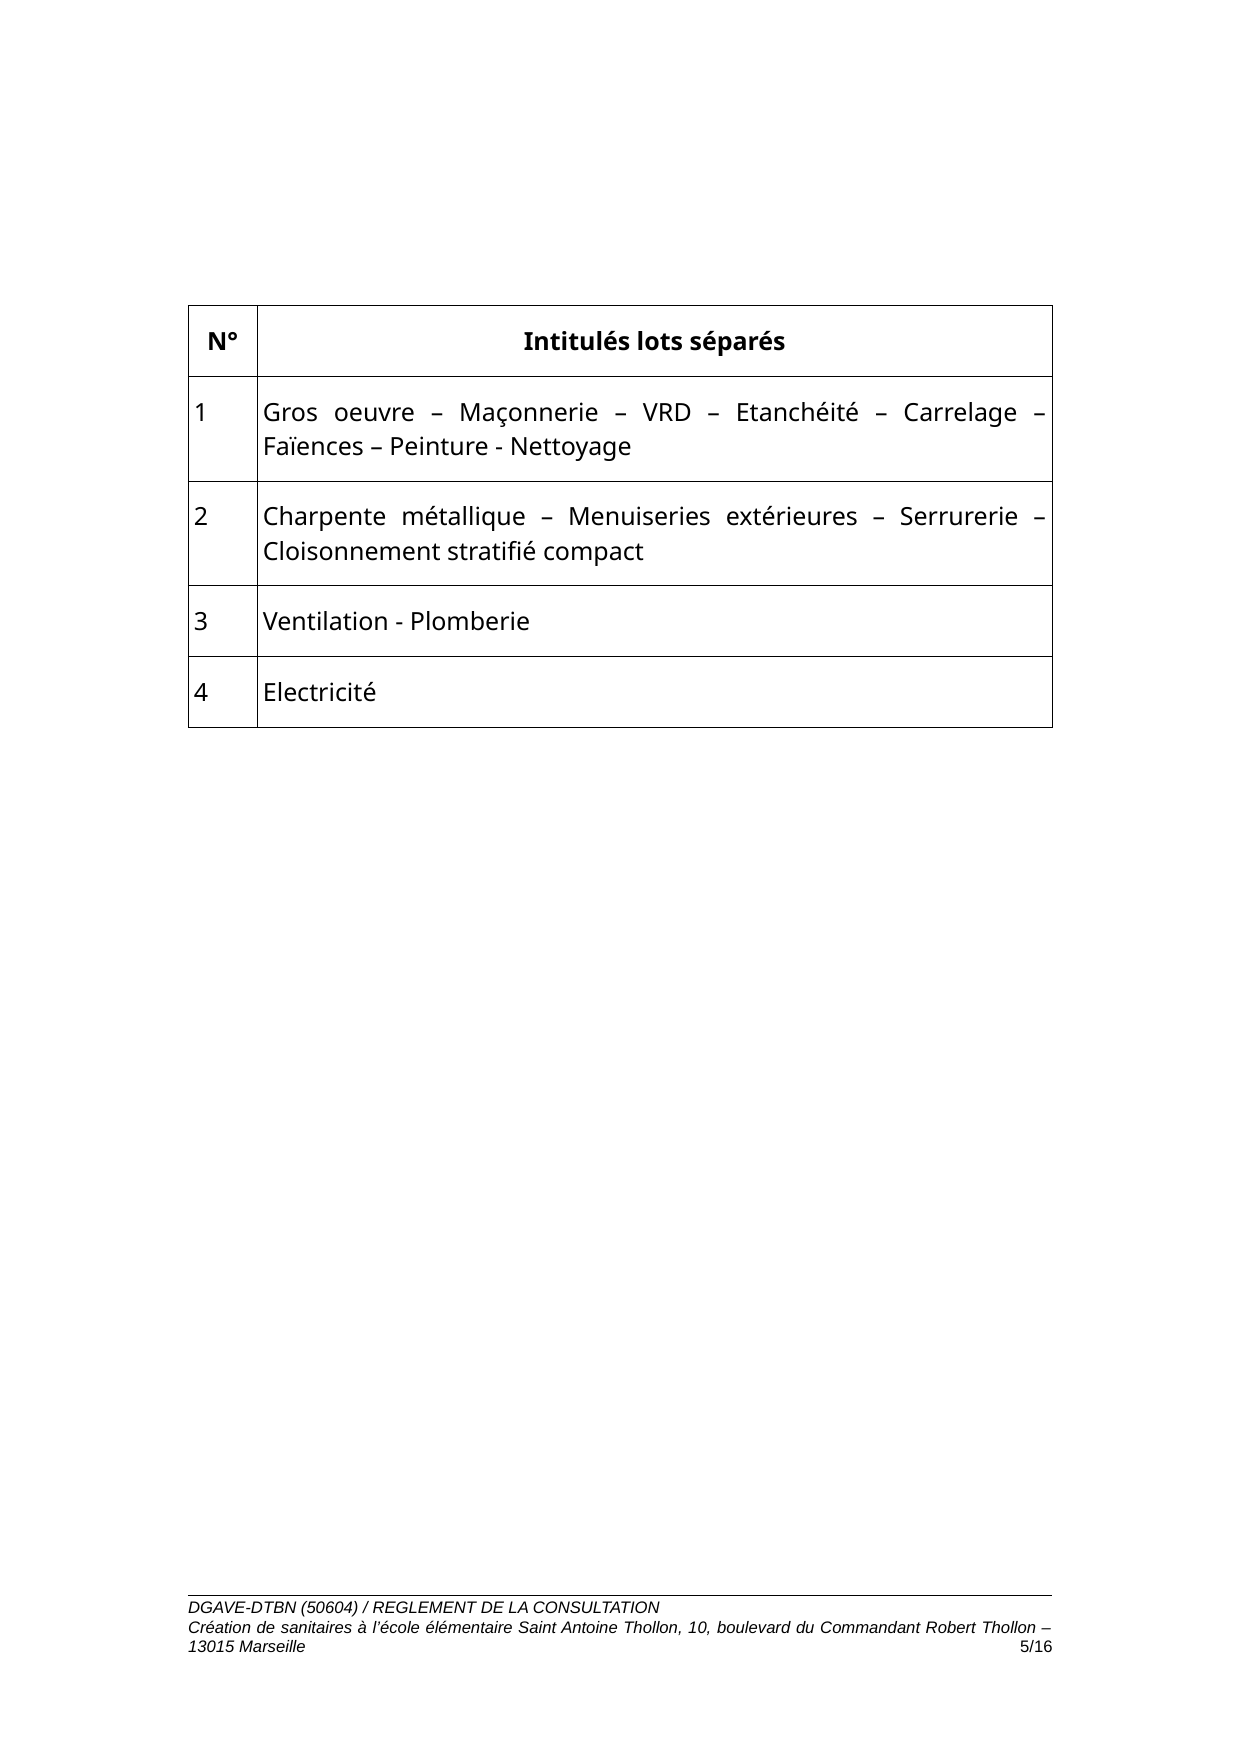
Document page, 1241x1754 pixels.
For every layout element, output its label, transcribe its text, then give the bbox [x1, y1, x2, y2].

table_cell 2 [189, 482, 257, 585]
table_cell Charpente métallique – Menuiseries extérieures – Serrurerie – Cloisonnement stratifié compact [258, 482, 1052, 585]
table_cell Ventilation - Plomberie [258, 586, 1052, 656]
table_cell 3 [189, 586, 257, 656]
table_header N° [189, 306, 257, 376]
table_header Intitulés lots séparés [258, 306, 1052, 376]
table_cell Gros oeuvre – Maçonnerie – VRD – Etanchéité – Carrelage – Faïences – Peinture - Nettoyage [258, 377, 1052, 481]
table_cell 4 [189, 657, 257, 727]
table_cell Electricité [258, 657, 1052, 727]
table_cell 1 [189, 377, 257, 481]
